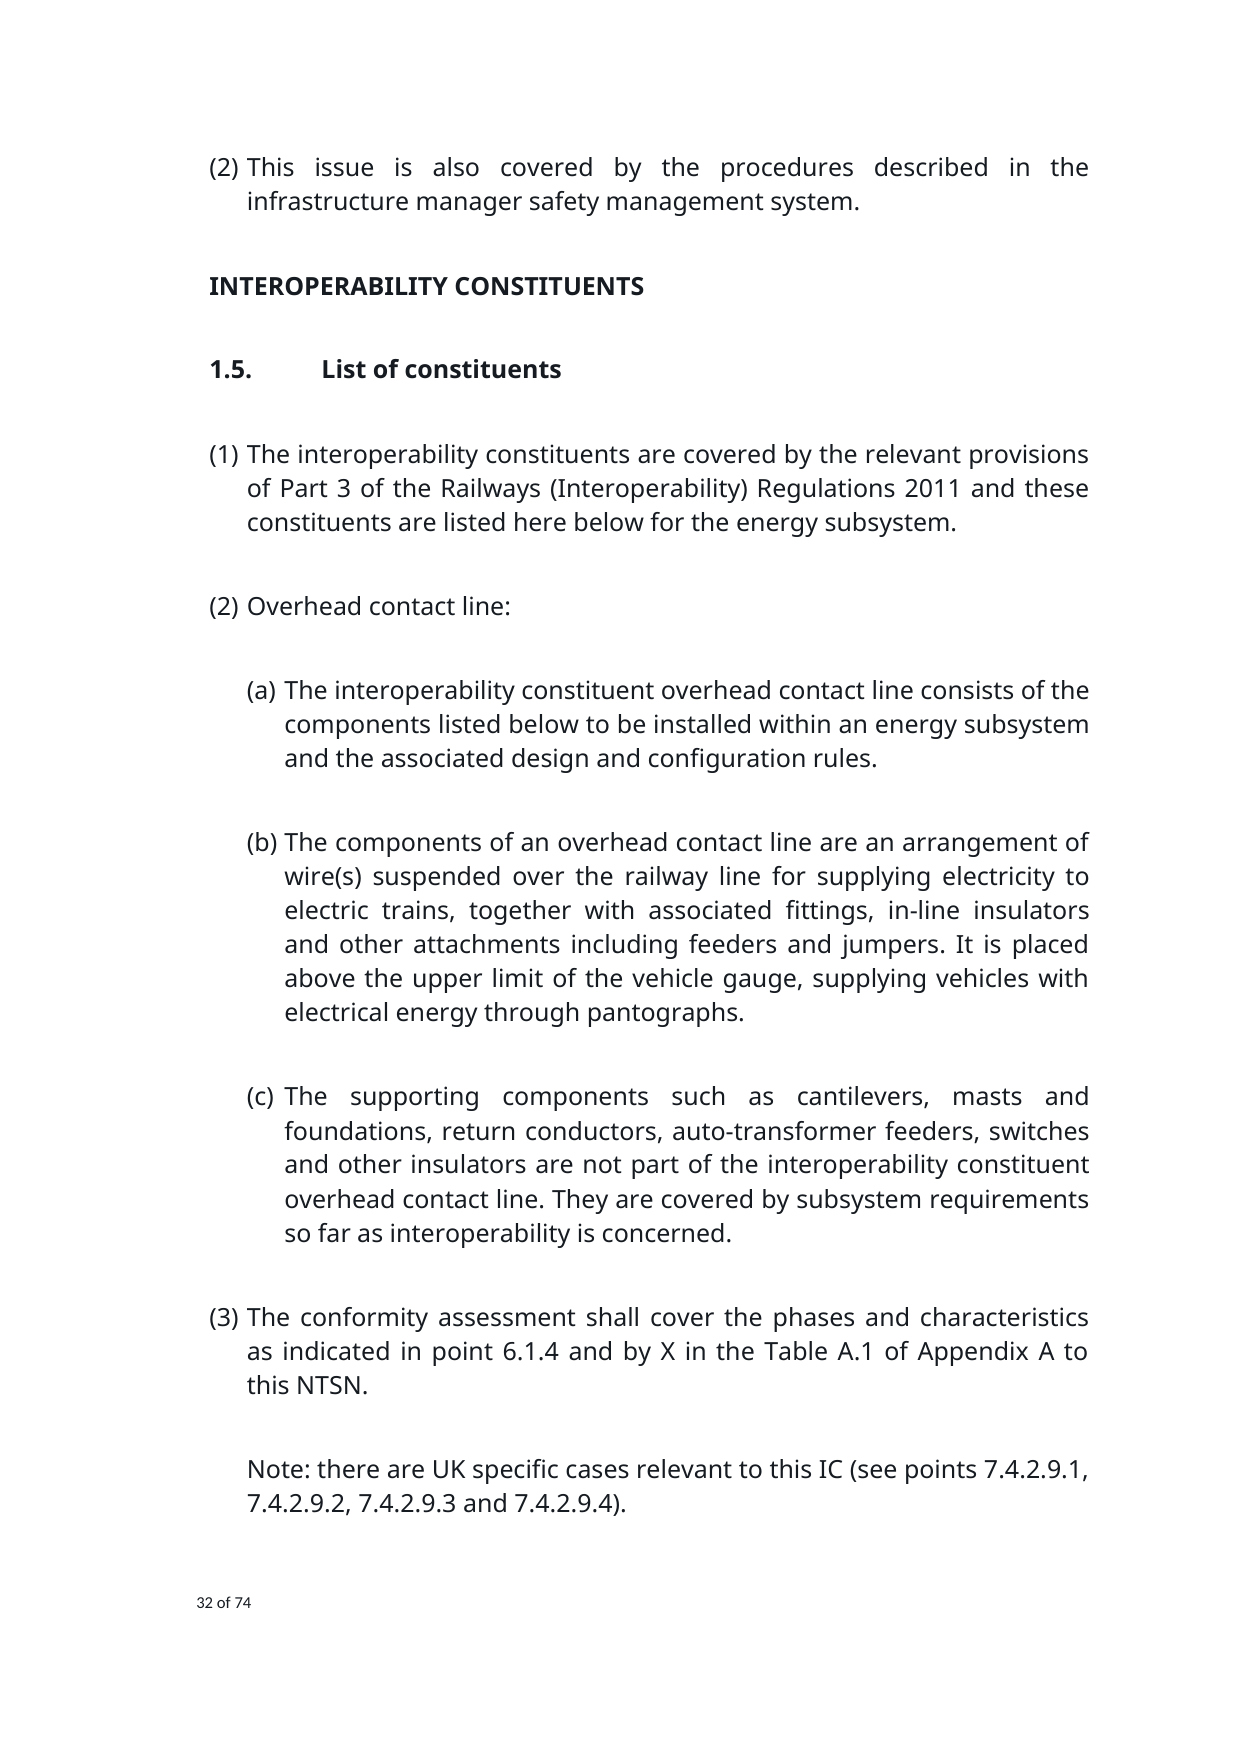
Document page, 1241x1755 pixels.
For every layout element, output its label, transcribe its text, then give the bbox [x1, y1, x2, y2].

list The conformity assessment shall cover the phases and characteristics as indicated in point 6.1.4 and by X in the Table A.1 of Appendix A to this NTSN. [209, 1299, 1090, 1402]
list This issue is also covered by the procedures described in the infrastructure manager safety management system. [209, 150, 1090, 218]
list The supporting components such as cantilevers, masts and foundations, return conductors, auto-transformer feeders, switches and other insulators are not part of the interoperability constituent overhead contact line. They are covered by subsystem requirements so far as interoperability is concerned. [247, 1079, 1090, 1249]
list The components of an overhead contact line are an arrangement of wire(s) suspended over the railway line for supplying electricity to electric trains, together with associated fittings, in-line insulators and other attachments including feeders and jumpers. It is placed above the upper limit of the vehicle gauge, supplying vehicles with electrical energy through pantographs. [247, 825, 1090, 1029]
list Overhead contact line: [209, 588, 1090, 622]
text Note: there are UK specific cases relevant to this IC (see points 7.4.2.9.1, 7.4.2.9.2, 7.4.2.9.3 and 7.4.2.9.4). [247, 1452, 1090, 1520]
subtitle List of constituents [209, 352, 1090, 386]
list The interoperability constituents are covered by the relevant provisions of Part 3 of the Railways (Interoperability) Regulations 2011 and these constituents are listed here below for the energy subsystem. [209, 436, 1090, 538]
list The interoperability constituent overhead contact line consists of the components listed below to be installed within an energy subsystem and the associated design and configuration rules. [247, 672, 1090, 775]
subtitle INTEROPERABILITY CONSTITUENTS [209, 268, 1090, 302]
